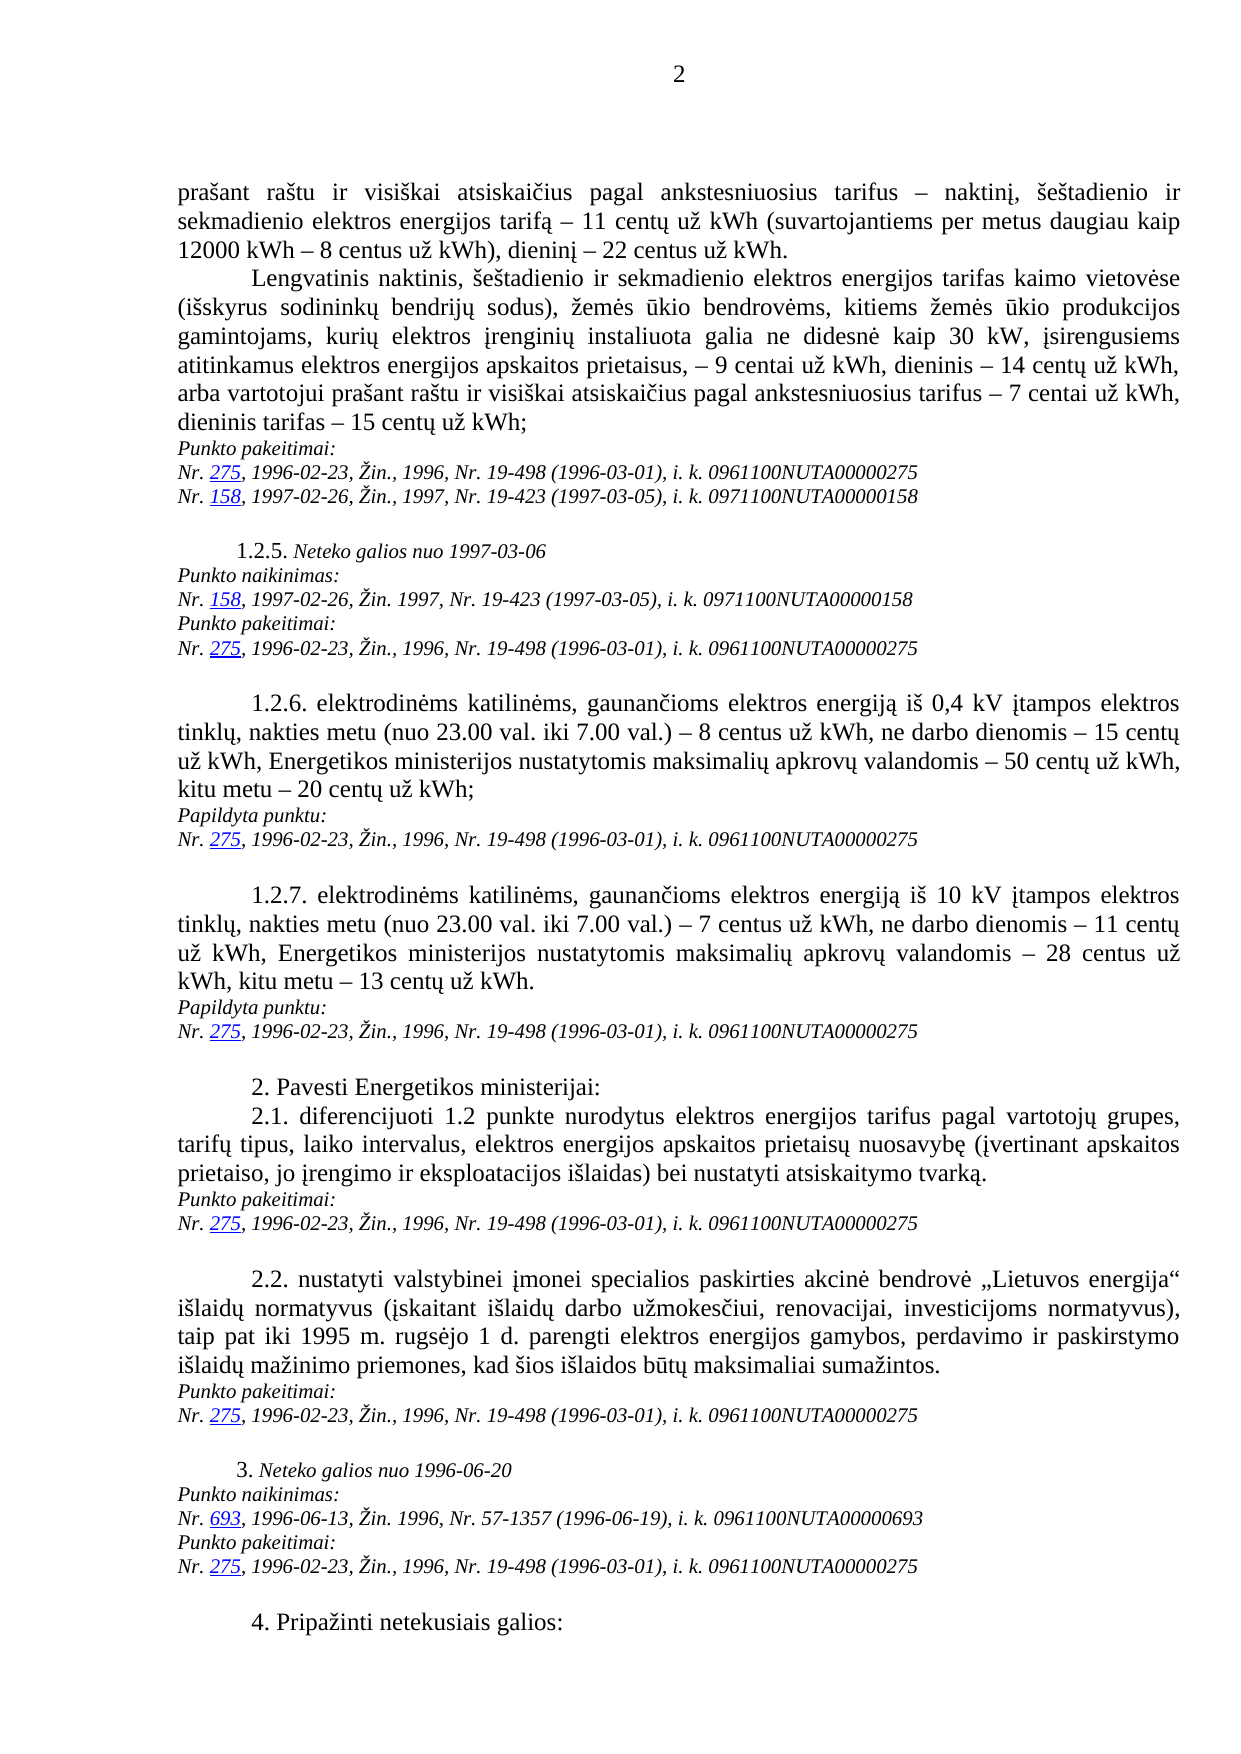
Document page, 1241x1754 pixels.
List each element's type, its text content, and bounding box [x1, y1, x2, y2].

text 2.2. nustatyti valstybinei įmonei specialios paskirties akcinė bendrovė „Lietuvos energija“ išlaidų normatyvus (įskaitant išlaidų darbo užmokesčiui, renovacijai, investicijoms normatyvus), taip pat iki 1995 m. rugsėjo 1 d. parengti elektros energijos gamybos, perdavimo ir paskirstymo išlaidų mažinimo priemones, kad šios išlaidos būtų maksimaliai sumažintos. [177, 1264, 1181, 1379]
text Nr. 693, 1996-06-13, Žin. 1996, Nr. 57-1357 (1996-06-19), i. k. 0961100NUTA00000693 [177, 1506, 1181, 1530]
text Punkto pakeitimai: [177, 1187, 1181, 1211]
text Punkto pakeitimai: [177, 1379, 1181, 1403]
text 1.2.7. elektrodinėms katilinėms, gaunančioms elektros energiją iš 10 kV įtampos elektros tinklų, nakties metu (nuo 23.00 val. iki 7.00 val.) – 7 centus už kWh, ne darbo dienomis – 11 centų už kWh, Energetikos ministerijos nustatytomis maksimalių apkrovų valandomis – 28 centus už kWh, kitu metu – 13 centų už kWh. [177, 880, 1181, 995]
text 1.2.5. Neteko galios nuo 1997-03-06 [177, 537, 1181, 563]
text Punkto pakeitimai: [177, 436, 1181, 460]
text Lengvatinis naktinis, šeštadienio ir sekmadienio elektros energijos tarifas kaimo vietovėse (išskyrus sodininkų bendrijų sodus), žemės ūkio bendrovėms, kitiems žemės ūkio produkcijos gamintojams, kurių elektros įrenginių instaliuota galia ne didesnė kaip 30 kW, įsirengusiems atitinkamus elektros energijos apskaitos prietaisus, – 9 centai už kWh, dieninis – 14 centų už kWh, arba vartotojui prašant raštu ir visiškai atsiskaičius pagal ankstesniuosius tarifus – 7 centai už kWh, dieninis tarifas – 15 centų už kWh; [177, 263, 1181, 436]
text Punkto naikinimas: [177, 563, 1181, 587]
text 2.1. diferencijuoti 1.2 punkte nurodytus elektros energijos tarifus pagal vartotojų grupes, tarifų tipus, laiko intervalus, elektros energijos apskaitos prietaisų nuosavybę (įvertinant apskaitos prietaiso, jo įrengimo ir eksploatacijos išlaidas) bei nustatyti atsiskaitymo tvarką. [177, 1101, 1181, 1187]
text Punkto naikinimas: [177, 1482, 1181, 1506]
text Nr. 158, 1997-02-26, Žin., 1997, Nr. 19-423 (1997-03-05), i. k. 0971100NUTA00000158 [177, 484, 1181, 508]
text 2. Pavesti Energetikos ministerijai: [177, 1072, 1181, 1101]
text Nr. 275, 1996-02-23, Žin., 1996, Nr. 19-498 (1996-03-01), i. k. 0961100NUTA00000275 [177, 1019, 1181, 1043]
text Nr. 158, 1997-02-26, Žin. 1997, Nr. 19-423 (1997-03-05), i. k. 0971100NUTA00000158 [177, 587, 1181, 611]
text Papildyta punktu: [177, 995, 1181, 1019]
text Nr. 275, 1996-02-23, Žin., 1996, Nr. 19-498 (1996-03-01), i. k. 0961100NUTA00000275 [177, 827, 1181, 851]
text Nr. 275, 1996-02-23, Žin., 1996, Nr. 19-498 (1996-03-01), i. k. 0961100NUTA00000275 [177, 1554, 1181, 1578]
text 3. Neteko galios nuo 1996-06-20 [177, 1456, 1181, 1482]
text Punkto pakeitimai: [177, 1530, 1181, 1554]
text Punkto pakeitimai: [177, 611, 1181, 635]
text prašant raštu ir visiškai atsiskaičius pagal ankstesniuosius tarifus – naktinį, šeštadienio ir sekmadienio elektros energijos tarifą – 11 centų už kWh (suvartojantiems per metus daugiau kaip 12000 kWh – 8 centus už kWh), dieninį – 22 centus už kWh. [177, 177, 1181, 263]
text Nr. 275, 1996-02-23, Žin., 1996, Nr. 19-498 (1996-03-01), i. k. 0961100NUTA00000275 [177, 460, 1181, 484]
text Nr. 275, 1996-02-23, Žin., 1996, Nr. 19-498 (1996-03-01), i. k. 0961100NUTA00000275 [177, 1211, 1181, 1235]
text Nr. 275, 1996-02-23, Žin., 1996, Nr. 19-498 (1996-03-01), i. k. 0961100NUTA00000275 [177, 1403, 1181, 1427]
text 4. Pripažinti netekusiais galios: [177, 1607, 1181, 1636]
text Nr. 275, 1996-02-23, Žin., 1996, Nr. 19-498 (1996-03-01), i. k. 0961100NUTA00000275 [177, 635, 1181, 659]
text Papildyta punktu: [177, 803, 1181, 827]
text 1.2.6. elektrodinėms katilinėms, gaunančioms elektros energiją iš 0,4 kV įtampos elektros tinklų, nakties metu (nuo 23.00 val. iki 7.00 val.) – 8 centus už kWh, ne darbo dienomis – 15 centų už kWh, Energetikos ministerijos nustatytomis maksimalių apkrovų valandomis – 50 centų už kWh, kitu metu – 20 centų už kWh; [177, 688, 1181, 803]
